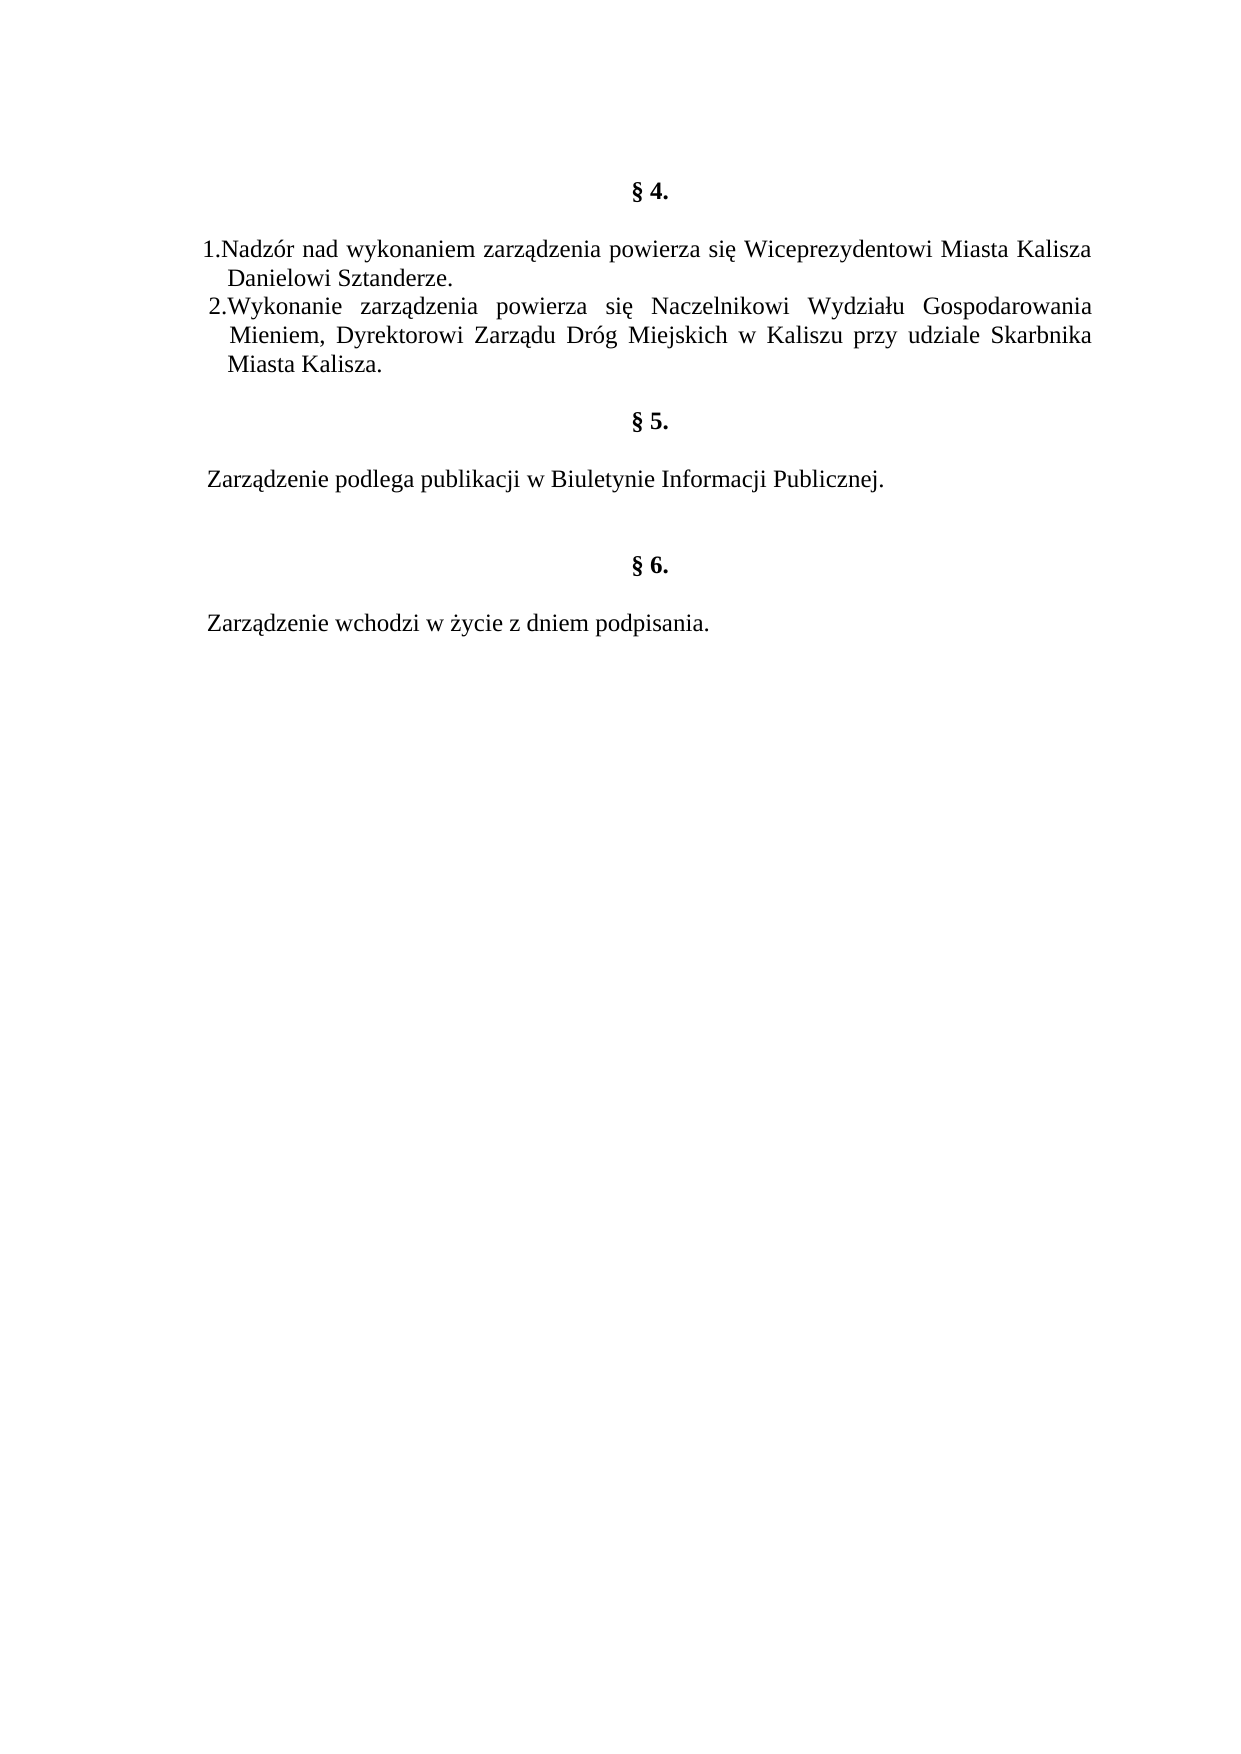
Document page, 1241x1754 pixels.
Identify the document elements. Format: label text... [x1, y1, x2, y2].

text 1.Nadzór nad wykonaniem zarządzenia powierza się Wiceprezydentowi Miasta Kalisza Danielowi Sztanderze. [202, 234, 1093, 291]
text Zarządzenie podlega publikacji w Biuletynie Informacji Publicznej. [207, 464, 1093, 493]
text § 5. [207, 406, 1093, 435]
text § 6. [207, 550, 1093, 579]
text 2.Wykonanie zarządzenia powierza się Naczelnikowi Wydziału Gospodarowania Mieniem, Dyrektorowi Zarządu Dróg Miejskich w Kaliszu przy udziale Skarbnika Miasta Kalisza. [208, 291, 1093, 378]
text Zarządzenie wchodzi w życie z dniem podpisania. [207, 608, 1093, 636]
text § 4. [207, 176, 1093, 205]
